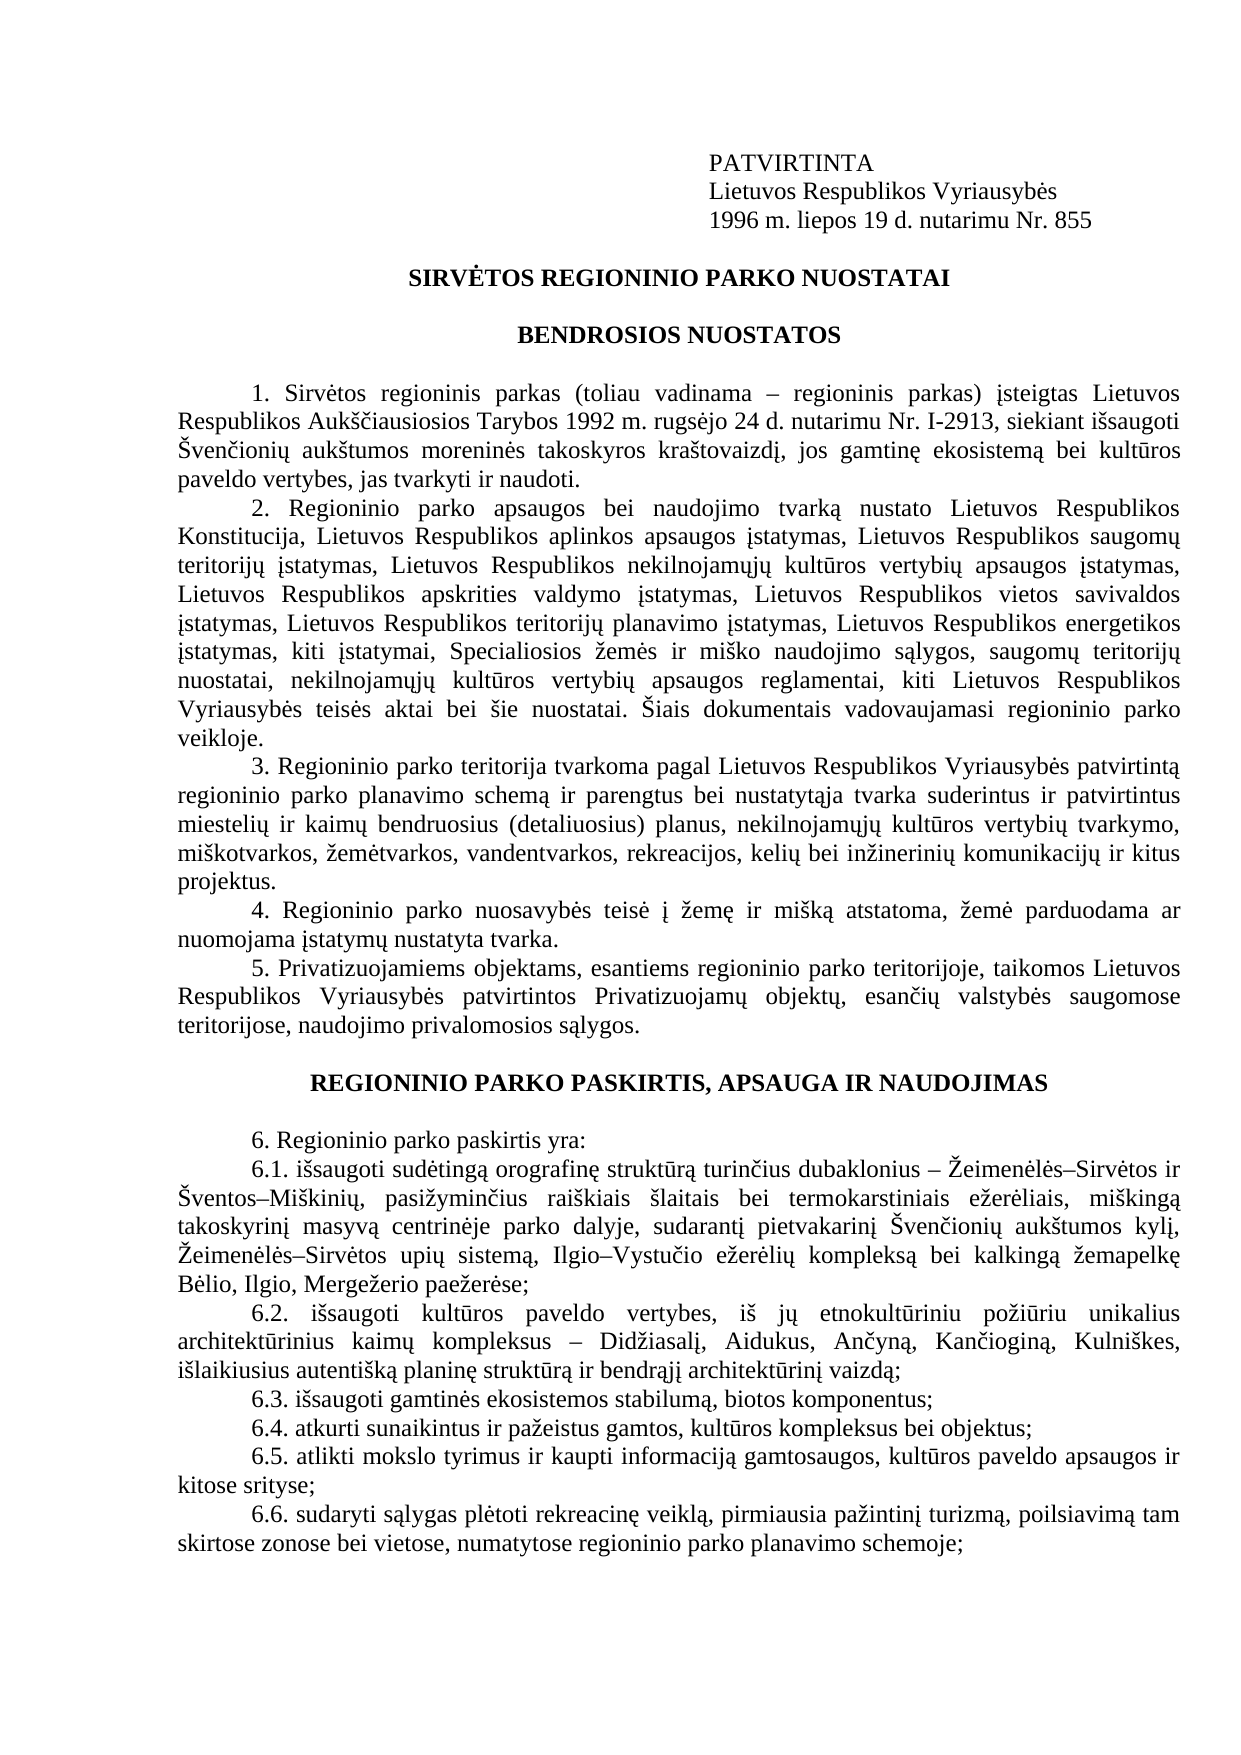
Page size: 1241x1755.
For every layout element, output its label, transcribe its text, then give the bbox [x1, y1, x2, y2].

text Bendrosios nuostatos [177, 320, 1181, 349]
text 6.1. išsaugoti sudėtingą orografinę struktūrą turinčius dubaklonius – Žeimenėlės–Sirvėtos ir Šventos–Miškinių, pasižyminčius raiškiais šlaitais bei termokarstiniais ežerėliais, miškingą takoskyrinį masyvą centrinėje parko dalyje, sudarantį pietvakarinį Švenčionių aukštumos kylį, Žeimenėlės–Sirvėtos upių sistemą, Ilgio–Vystučio ežerėlių kompleksą bei kalkingą žemapelkę Bėlio, Ilgio, Mergežerio paežerėse; [177, 1154, 1181, 1298]
text 6.4. atkurti sunaikintus ir pažeistus gamtos, kultūros kompleksus bei objektus; [177, 1413, 1181, 1441]
text 6.6. sudaryti sąlygas plėtoti rekreacinę veiklą, pirmiausia pažintinį turizmą, poilsiavimą tam skirtose zonose bei vietose, numatytose regioninio parko planavimo schemoje; [177, 1499, 1181, 1556]
text 2. Regioninio parko apsaugos bei naudojimo tvarką nustato Lietuvos Respublikos Konstitucija, Lietuvos Respublikos aplinkos apsaugos įstatymas, Lietuvos Respublikos saugomų teritorijų įstatymas, Lietuvos Respublikos nekilnojamųjų kultūros vertybių apsaugos įstatymas, Lietuvos Respublikos apskrities valdymo įstatymas, Lietuvos Respublikos vietos savivaldos įstatymas, Lietuvos Respublikos teritorijų planavimo įstatymas, Lietuvos Respublikos energetikos įstatymas, kiti įstatymai, Specialiosios žemės ir miško naudojimo sąlygos, saugomų teritorijų nuostatai, nekilnojamųjų kultūros vertybių apsaugos reglamentai, kiti Lietuvos Respublikos Vyriausybės teisės aktai bei šie nuostatai. Šiais dokumentais vadovaujamasi regioninio parko veikloje. [177, 493, 1181, 751]
text Lietuvos Respublikos Vyriausybės [177, 176, 1181, 205]
text 3. Regioninio parko teritorija tvarkoma pagal Lietuvos Respublikos Vyriausybės patvirtintą regioninio parko planavimo schemą ir parengtus bei nustatytąja tvarka suderintus ir patvirtintus miestelių ir kaimų bendruosius (detaliuosius) planus, nekilnojamųjų kultūros vertybių tvarkymo, miškotvarkos, žemėtvarkos, vandentvarkos, rekreacijos, kelių bei inžinerinių komunikacijų ir kitus projektus. [177, 751, 1181, 895]
text 4. Regioninio parko nuosavybės teisė į žemę ir mišką atstatoma, žemė parduodama ar nuomojama įstatymų nustatyta tvarka. [177, 895, 1181, 953]
text PATVIRTINTA [177, 148, 1181, 176]
text 1996 m. liepos 19 d. nutarimu Nr. 855 [177, 205, 1181, 234]
text 5. Privatizuojamiems objektams, esantiems regioninio parko teritorijoje, taikomos Lietuvos Respublikos Vyriausybės patvirtintos Privatizuojamų objektų, esančių valstybės saugomose teritorijose, naudojimo privalomosios sąlygos. [177, 953, 1181, 1039]
text Regioninio parko paskirtis, apsauga ir naudojimas [177, 1068, 1181, 1096]
text Sirvėtos regioninio parko nuostatai [177, 263, 1181, 291]
text 1. Sirvėtos regioninis parkas (toliau vadinama – regioninis parkas) įsteigtas Lietuvos Respublikos Aukščiausiosios Tarybos 1992 m. rugsėjo 24 d. nutarimu Nr. I-2913, siekiant išsaugoti Švenčionių aukštumos moreninės takoskyros kraštovaizdį, jos gamtinę ekosistemą bei kultūros paveldo vertybes, jas tvarkyti ir naudoti. [177, 378, 1181, 493]
text 6.2. išsaugoti kultūros paveldo vertybes, iš jų etnokultūriniu požiūriu unikalius architektūrinius kaimų kompleksus – Didžiasalį, Aidukus, Ančyną, Kančioginą, Kulniškes, išlaikiusius autentišką planinę struktūrą ir bendrąjį architektūrinį vaizdą; [177, 1298, 1181, 1384]
text 6.3. išsaugoti gamtinės ekosistemos stabilumą, biotos komponentus; [177, 1384, 1181, 1413]
text 6.5. atlikti mokslo tyrimus ir kaupti informaciją gamtosaugos, kultūros paveldo apsaugos ir kitose srityse; [177, 1441, 1181, 1499]
text 6. Regioninio parko paskirtis yra: [177, 1125, 1181, 1154]
